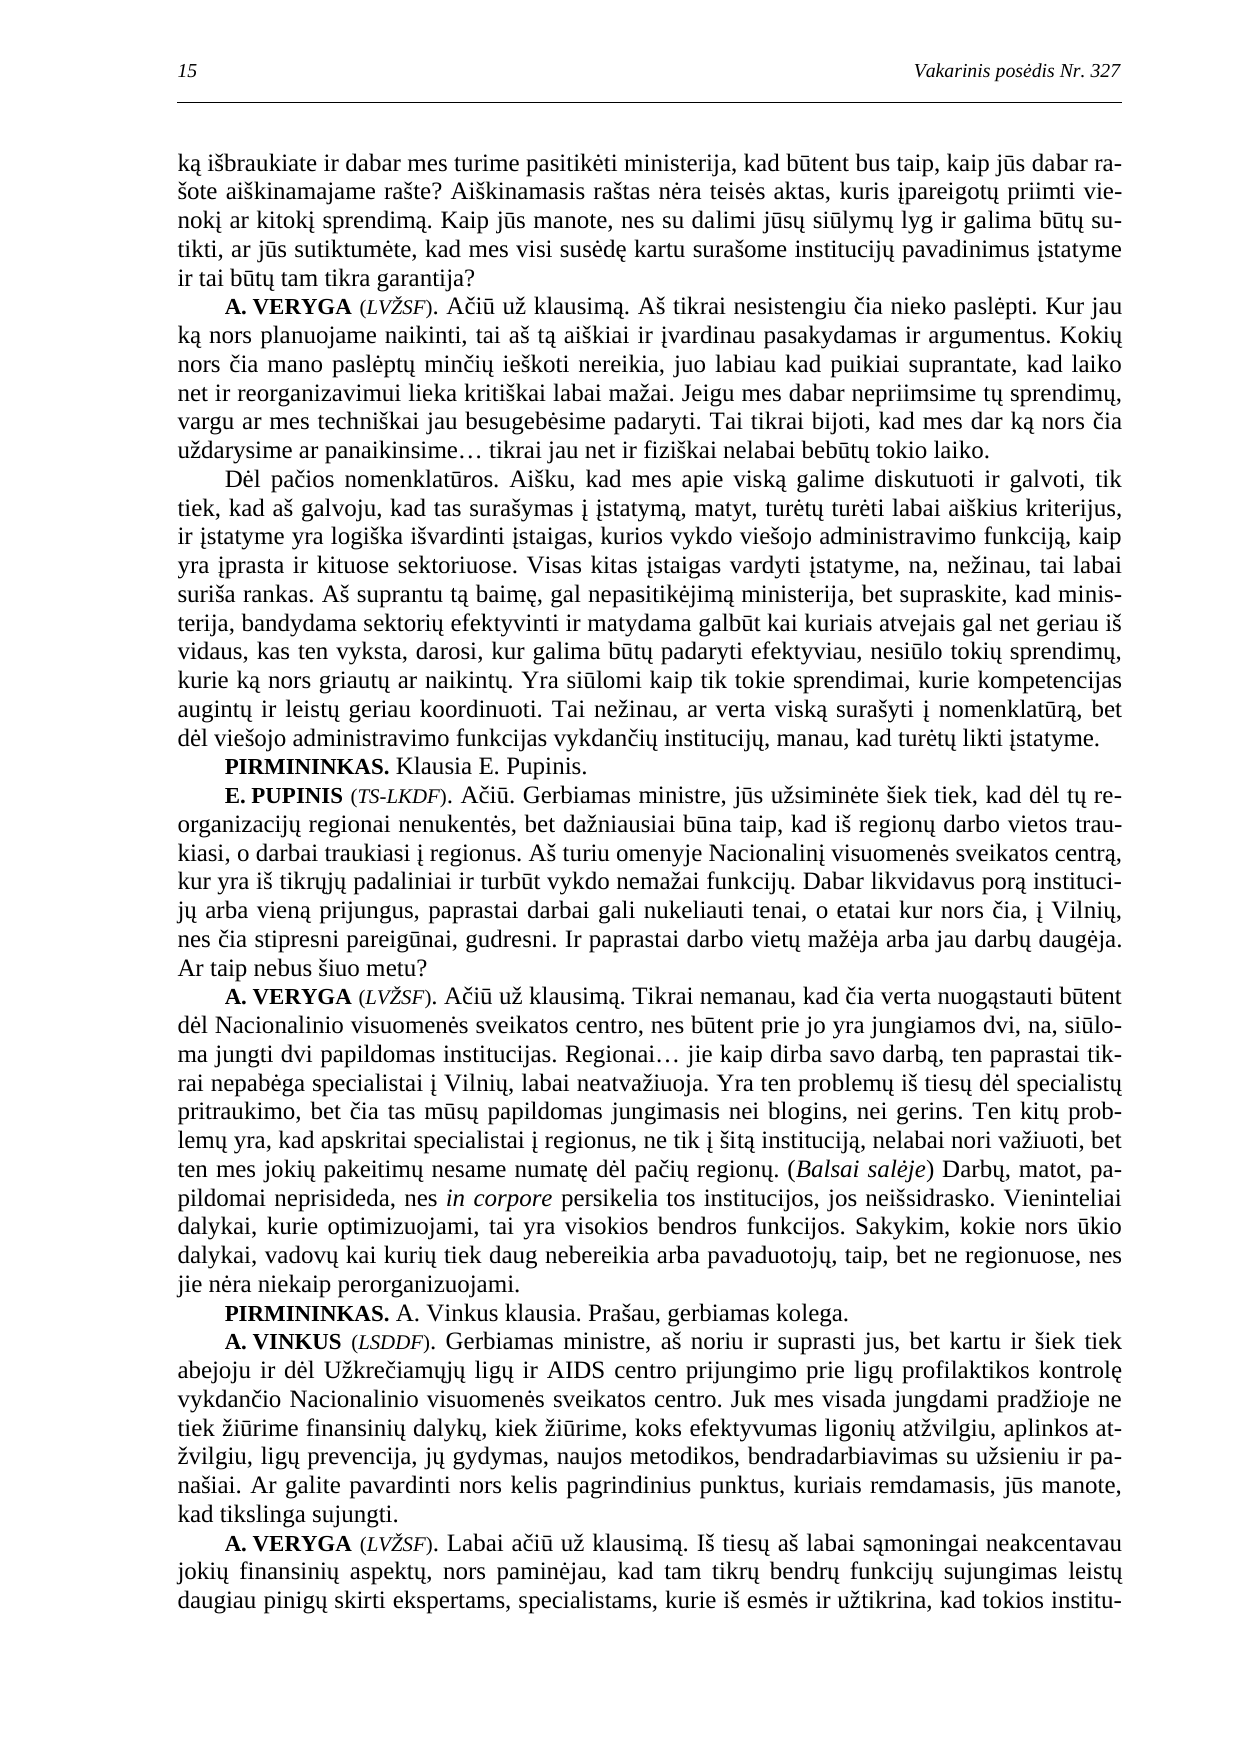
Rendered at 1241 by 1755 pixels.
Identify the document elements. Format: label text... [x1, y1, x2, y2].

text A. VINKUS (LSDDF). Ger­bia­mas mi­nist­re, aš no­riu ir su­pras­ti jus, bet kar­tu ir šiek tiek abe­jo­ju ir dėl Už­kre­čia­mų­jų li­gų ir AIDS cen­tro pri­jun­gi­mo prie li­gų pro­fi­lak­ti­kos kon­tro­lę vyk­dan­čio Na­cio­na­li­nio vi­suo­me­nės svei­ka­tos cen­tro. Juk mes vi­sa­da jung­da­mi pra­džio­je ne tiek žiū­ri­me fi­nan­si­nių da­ly­kų, kiek žiū­ri­me, koks efek­ty­vu­mas li­go­nių at­žvil­giu, ap­lin­kos at­žvil­giu, li­gų pre­ven­ci­ja, jų gy­dy­mas, nau­jos me­to­di­kos, ben­dra­dar­bia­vi­mas su už­sie­niu ir pa­na­šiai. Ar ga­li­te pa­var­din­ti nors ke­lis pa­grin­di­nius punk­tus, ku­riais rem­da­ma­sis, jūs ma­no­te, kad tiks­lin­ga su­jung­ti. [177, 1326, 1122, 1528]
text PIRMININKAS. A. Vin­kus klau­sia. Pra­šau, ger­bia­mas ko­le­ga. [177, 1298, 1122, 1326]
text PIRMININKAS. Klau­sia E. Pu­pi­nis. [177, 751, 1122, 780]
text E. PUPINIS (TS-LKDF). Ačiū. Ger­bia­mas mi­nist­re, jūs už­si­mi­nė­te šiek tiek, kad dėl tų re­or­ga­ni­za­ci­jų re­gio­nai ne­nu­ken­tės, bet daž­niau­siai bū­na taip, kad iš re­gio­nų dar­bo vie­tos trau­kia­si, o dar­bai trau­kia­si į re­gio­nus. Aš tu­riu ome­ny­je Na­cio­na­li­nį vi­suo­me­nės svei­ka­tos cen­trą, kur yra iš tik­rų­jų pa­da­li­niai ir tur­būt vyk­do ne­ma­žai funk­ci­jų. Da­bar lik­vi­da­vus po­rą ins­ti­tu­ci­jų ar­ba vie­ną pri­jun­gus, pa­pras­tai dar­bai ga­li nu­ke­liau­ti te­nai, o eta­tai kur nors čia, į Vil­nių, nes čia stip­res­ni pa­rei­gū­nai, gud­res­ni. Ir pa­pras­tai dar­bo vie­tų ma­žė­ja ar­ba jau dar­bų dau­gė­ja. Ar taip ne­bus šiuo me­tu? [177, 780, 1122, 981]
text A. VERYGA (LVŽSF). Ačiū už klau­si­mą. Aš tik­rai ne­si­sten­giu čia nie­ko pa­slėp­ti. Kur jau ką nors pla­nuo­ja­me nai­kin­ti, tai aš tą aiš­kiai ir įvar­di­nau pa­sa­ky­da­mas ir ar­gu­men­tus. Ko­kių nors čia ma­no pa­slėp­tų min­čių ieš­ko­ti ne­rei­kia, juo la­biau kad pui­kiai su­pran­ta­te, kad lai­ko net ir re­or­ga­ni­za­vi­mui lie­ka kri­tiš­kai la­bai ma­žai. Jei­gu mes da­bar ne­pri­im­si­me tų spren­di­mų, var­gu ar mes tech­niš­kai jau be­su­ge­bė­si­me pa­da­ry­ti. Tai tik­rai bi­jo­ti, kad mes dar ką nors čia už­da­ry­si­me ar pa­nai­kin­si­me… tik­rai jau net ir fi­ziš­kai ne­la­bai be­bū­tų to­kio lai­ko. [177, 291, 1122, 464]
text Dėl pa­čios no­men­kla­tū­ros. Aiš­ku, kad mes apie vis­ką ga­li­me dis­ku­tuo­ti ir gal­vo­ti, tik tiek, kad aš gal­vo­ju, kad tas su­ra­šy­mas į įsta­ty­mą, ma­tyt, tu­rė­tų tu­rė­ti la­bai aiš­kius kri­te­ri­jus, ir įsta­ty­me yra lo­giš­ka iš­var­din­ti įstai­gas, ku­rios vyk­do vie­šo­jo ad­mi­nist­ra­vi­mo funk­ci­ją, kaip yra įpras­ta ir ki­tuo­se sek­to­riuo­se. Vi­sas ki­tas įstai­gas var­dy­ti įsta­ty­me, na, ne­ži­nau, tai la­bai su­ri­ša ran­kas. Aš su­pran­tu tą bai­mę, gal ne­pa­si­ti­kė­ji­mą mi­nis­te­ri­ja, bet su­pras­ki­te, kad mi­nis­te­ri­ja, ban­dy­da­ma sek­to­rių efek­ty­vin­ti ir ma­ty­da­ma gal­būt kai ku­riais at­ve­jais gal net ge­riau iš vi­daus, kas ten vyks­ta, da­ro­si, kur ga­li­ma bū­tų pa­da­ry­ti efek­ty­viau, ne­siū­lo to­kių spren­di­mų, kurie ką nors griau­tų ar nai­kin­tų. Yra siū­lo­mi kaip tik to­kie spren­di­mai, ku­rie kom­pe­ten­ci­jas augin­tų ir leis­tų ge­riau ko­or­di­nuo­ti. Tai ne­ži­nau, ar ver­ta vis­ką su­ra­šy­ti į no­men­kla­tū­rą, bet dėl vie­šo­jo ad­mi­nist­ra­vi­mo funk­ci­jas vyk­dan­čių ins­ti­tu­ci­jų, ma­nau, kad tu­rė­tų lik­ti įsta­ty­me. [177, 464, 1122, 751]
text ką iš­brau­kia­te ir da­bar mes tu­ri­me pa­si­ti­kė­ti mi­nis­te­ri­ja, kad bū­tent bus taip, kaip jūs da­bar ra­šo­te aiš­ki­na­ma­ja­me raš­te? Aiš­ki­na­ma­sis raš­tas nė­ra tei­sės ak­tas, ku­ris įpa­rei­go­tų pri­im­ti vie­no­kį ar ki­to­kį spren­di­mą. Kaip jūs ma­no­te, nes su da­li­mi jū­sų siū­ly­mų lyg ir ga­li­ma bū­tų su­tik­ti, ar jūs su­tik­tu­mė­te, kad mes vi­si su­sė­dę kar­tu su­ra­šo­me ins­ti­tu­ci­jų pa­va­di­ni­mus įsta­ty­me ir tai bū­tų tam tik­ra ga­ran­ti­ja? [177, 148, 1122, 291]
text A. VERYGA (LVŽSF). Ačiū už klau­si­mą. Tik­rai ne­ma­nau, kad čia ver­ta nuo­gąs­tau­ti bū­tent dėl Na­cio­na­li­nio vi­suo­me­nės svei­ka­tos cen­tro, nes bū­tent prie jo yra jun­gia­mos dvi, na, siū­lo­ma jung­ti dvi pa­pil­do­mas ins­ti­tu­ci­jas. Re­gio­nai… jie kaip dir­ba sa­vo dar­bą, ten pa­pras­tai tik­rai ne­pa­bė­ga spe­cia­lis­tai į Vil­nių, la­bai ne­at­va­žiuo­ja. Yra ten pro­ble­mų iš tie­sų dėl spe­cia­lis­tų pri­trau­ki­mo, bet čia tas mū­sų pa­pil­do­mas jun­gi­ma­sis nei blo­gins, nei ge­rins. Ten ki­tų pro­b­lemų yra, kad ap­skri­tai spe­cia­lis­tai į re­gio­nus, ne tik į ši­tą ins­ti­tu­ci­ją, ne­la­bai no­ri va­žiuo­ti, bet ten mes jo­kių pa­kei­ti­mų ne­sa­me nu­ma­tę dėl pa­čių re­gio­nų. (Bal­sai sa­lė­je) Dar­bų, ma­tot, pa­pil­do­mai ne­pri­si­de­da, nes in cor­po­re per­si­ke­lia tos ins­ti­tu­ci­jos, jos neiš­si­dras­ko. Vie­nin­teliai da­ly­kai, ku­rie op­ti­mi­zuo­ja­mi, tai yra vi­so­kios ben­dros funk­ci­jos. Sa­ky­kim, ko­kie nors ūkio da­ly­kai, va­do­vų kai ku­rių tiek daug ne­be­rei­kia ar­ba pa­va­duo­to­jų, taip, bet ne re­gio­nuo­se, nes jie nė­ra nie­kaip pe­ror­ga­ni­zuo­ja­mi. [177, 981, 1122, 1298]
text A. VERYGA (LVŽSF). La­bai ačiū už klau­si­mą. Iš tie­sų aš la­bai są­mo­nin­gai ne­ak­cen­ta­vau jo­kių fi­nan­si­nių as­pek­tų, nors pa­mi­nė­jau, kad tam tik­rų ben­drų funk­ci­jų su­jun­gi­mas leis­tų dau­giau pi­ni­gų skir­ti eks­per­tams, spe­cia­lis­tams, ku­rie iš es­mės ir už­tik­ri­na, kad to­kios ins­ti­tu­ [177, 1528, 1122, 1614]
